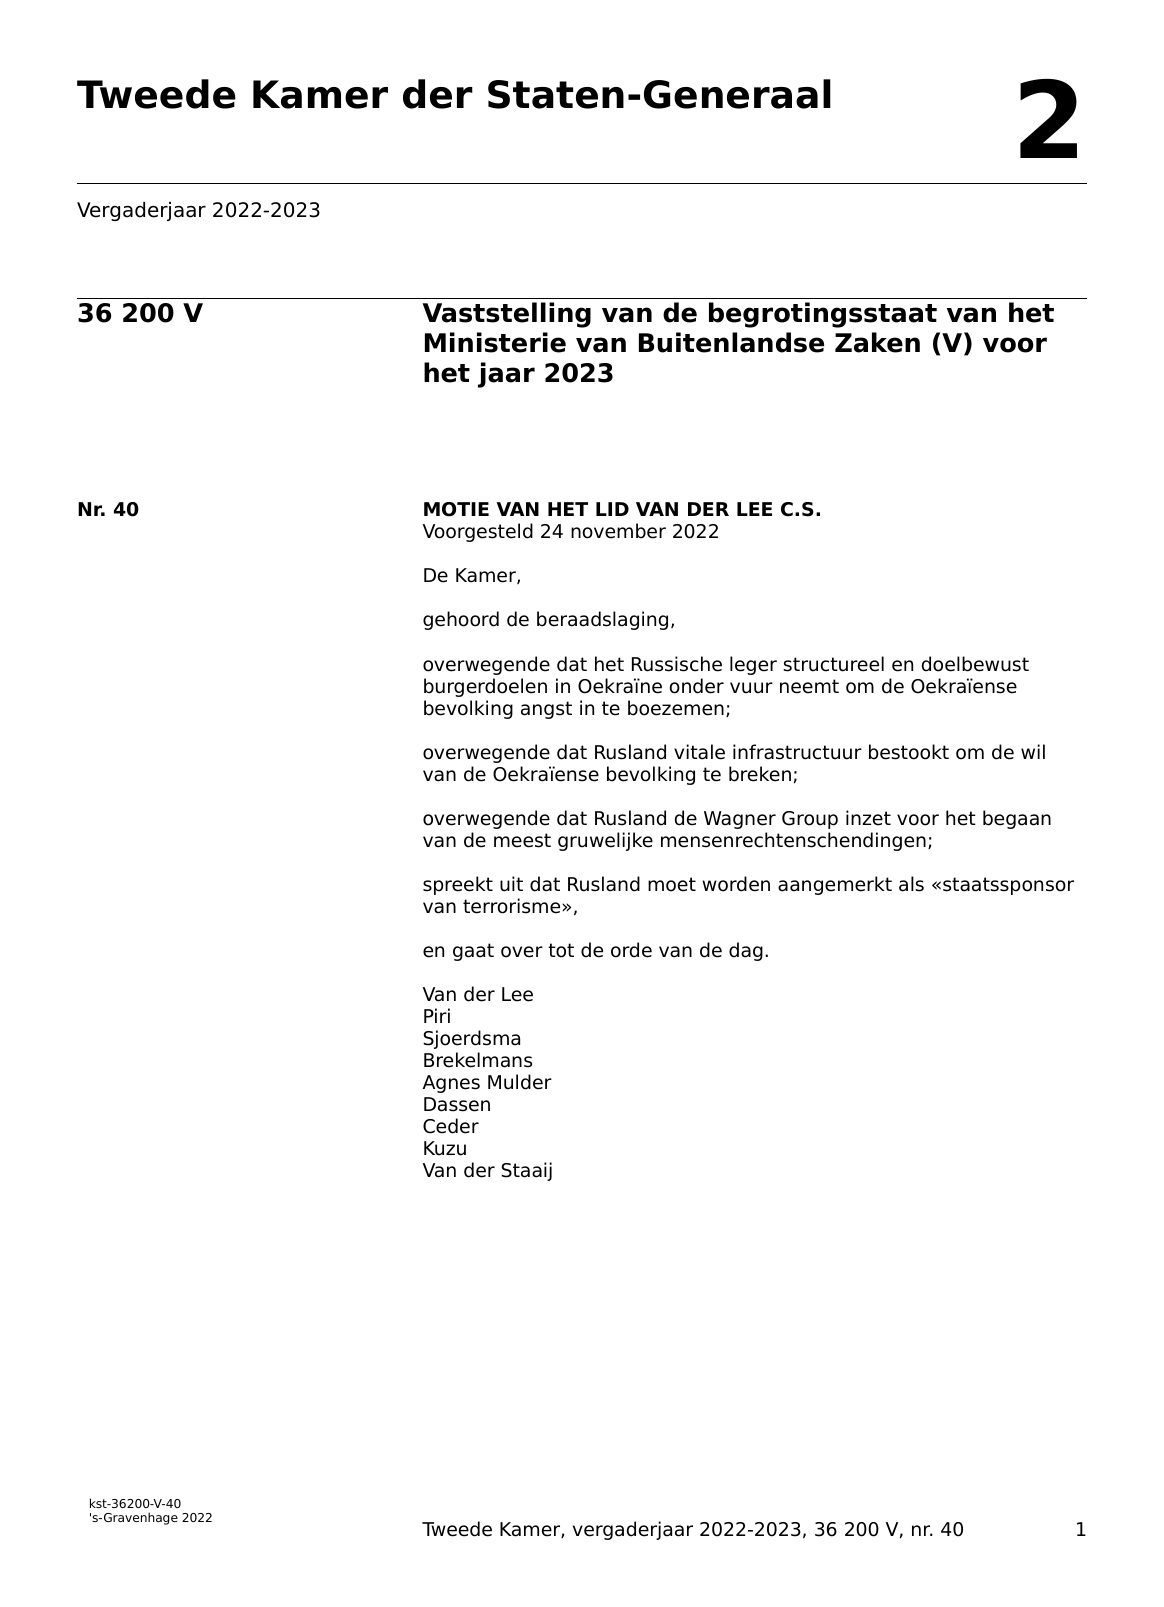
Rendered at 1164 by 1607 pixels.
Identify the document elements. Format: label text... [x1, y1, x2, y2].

text Brekelmans [422, 1050, 1087, 1072]
text overwegende dat het Russische leger structureel en doelbewust burgerdoelen in Oekraïne onder vuur neemt om de Oekraïense bevolking angst in te boezemen; [422, 653, 1087, 719]
text Van der Lee [422, 984, 1087, 1006]
text Sjoerdsma [422, 1028, 1087, 1050]
text Agnes Mulder [422, 1072, 1087, 1094]
text 's-Gravenhage 2022 [88, 1511, 323, 1525]
text kst-36200-V-40 [88, 1497, 323, 1511]
table_header Tweede Kamer der Staten-Generaal [77, 59, 886, 183]
text spreekt uit dat Rusland moet worden aangemerkt als «staatssponsor van terrorisme», [422, 874, 1087, 918]
text overwegende dat Rusland vitale infrastructuur bestookt om de wil van de Oekraïense bevolking te breken; [422, 742, 1087, 786]
text Piri [422, 1006, 1087, 1028]
text Dassen [422, 1094, 1087, 1116]
table_header 2 [886, 59, 1087, 183]
text Kuzu [422, 1138, 1087, 1160]
text gehoord de beraadslaging, [422, 609, 1087, 631]
text De Kamer, [422, 565, 1087, 587]
text en gaat over tot de orde van de dag. [422, 940, 1087, 962]
subtitle 36 200 V Vaststelling van de begrotingsstaat van het Ministerie van Buitenlandse Zaken (V) voor het jaar 2023 [77, 299, 1087, 388]
text overwegende dat Rusland de Wagner Group inzet voor het begaan van de meest gruwelijke mensenrechtenschendingen; [422, 808, 1087, 852]
text Van der Staaij [422, 1160, 1087, 1182]
table_cell Vergaderjaar 2022-2023 [77, 184, 1087, 298]
subtitle Nr. 40 MOTIE VAN HET LID VAN DER LEE C.S. [77, 499, 1087, 521]
text Voorgesteld 24 november 2022 [422, 521, 1087, 543]
text Ceder [422, 1116, 1087, 1138]
